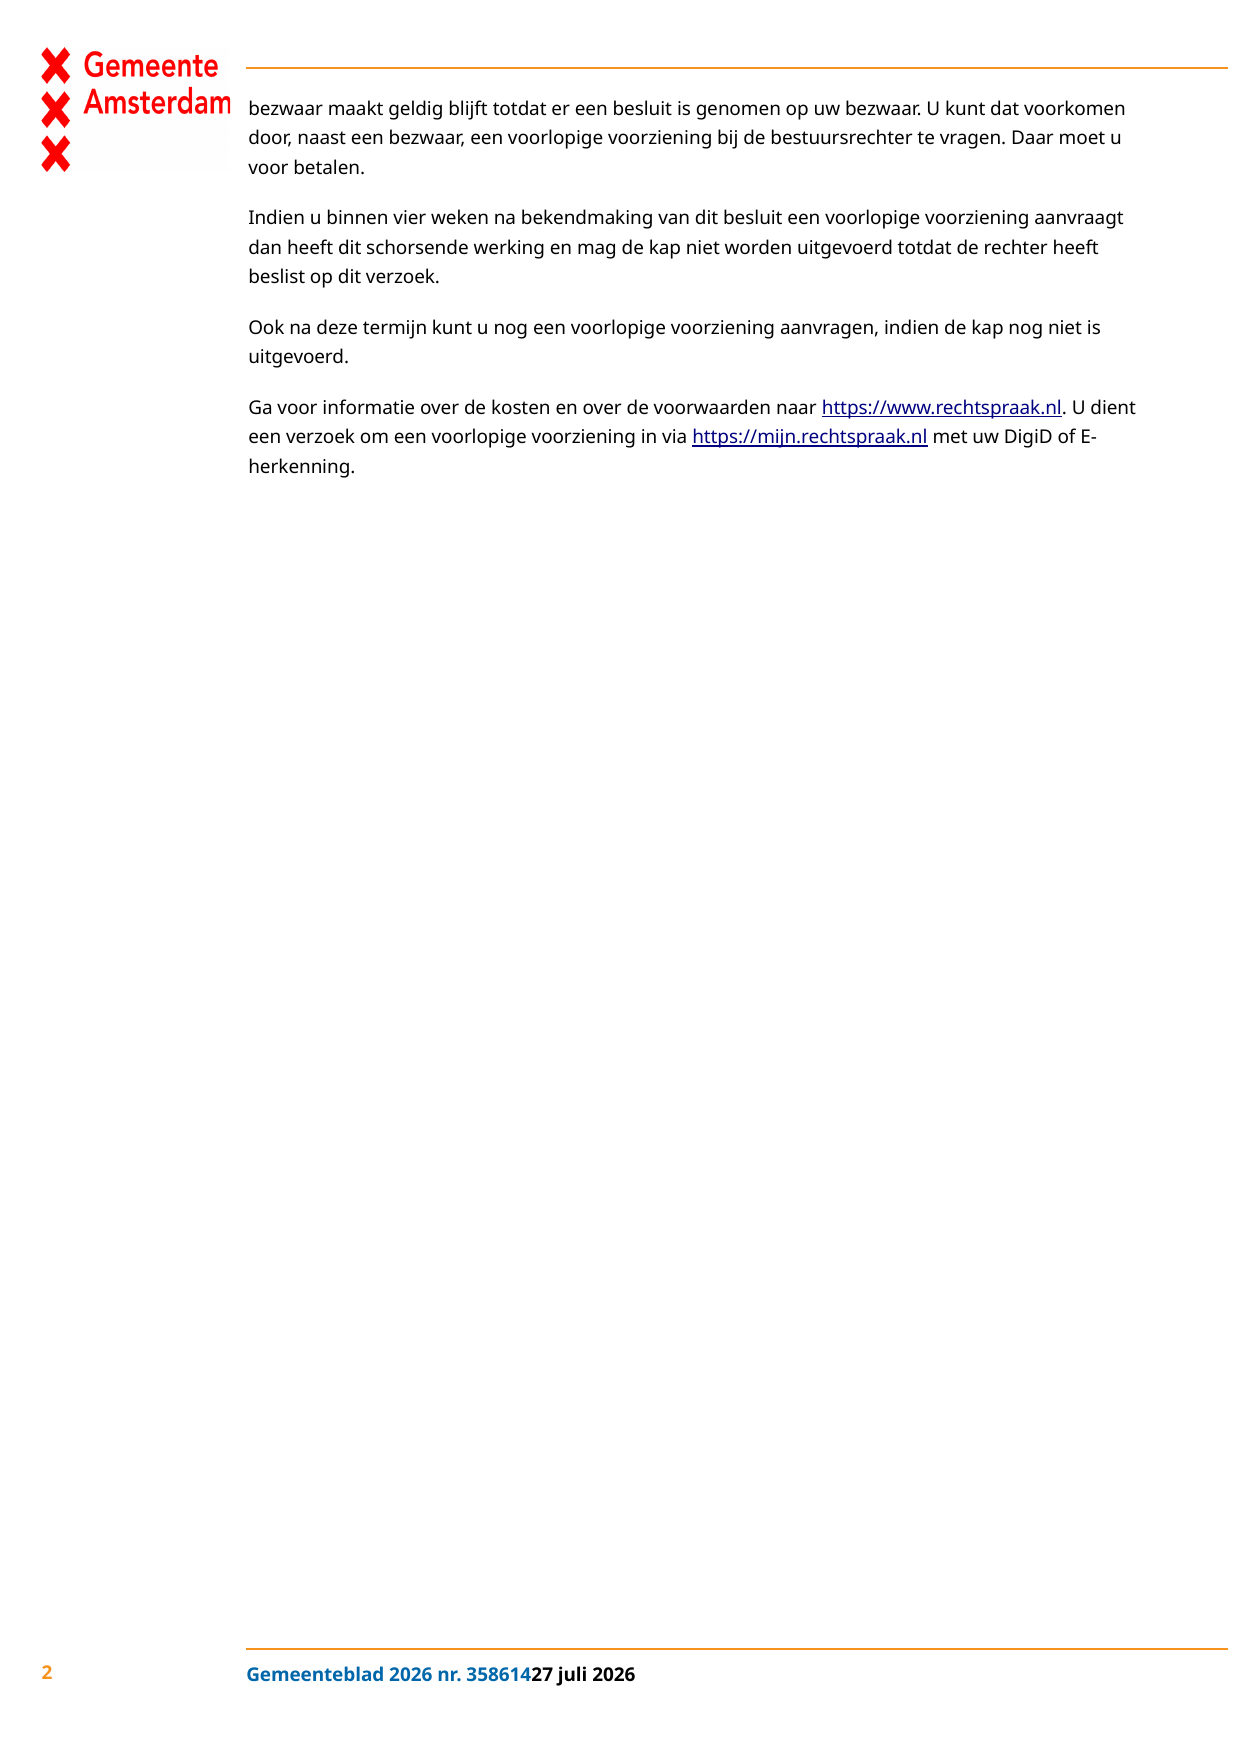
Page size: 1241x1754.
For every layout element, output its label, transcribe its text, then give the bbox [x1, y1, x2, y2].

text Indien u binnen vier weken na bekendmaking van dit besluit een voorlopige voorziening aanvraagt dan heeft dit schorsende werking en mag de kap niet worden uitgevoerd totdat de rechter heeft beslist op dit verzoek. [248, 204, 1152, 289]
picture [41, 47, 231, 172]
text Ook na deze termijn kunt u nog een voorlopige voorziening aanvragen, indien de kap nog niet is uitgevoerd. [248, 314, 1152, 369]
text bezwaar maakt geldig blijft totdat er een besluit is genomen op uw bezwaar. U kunt dat voorkomen door, naast een bezwaar, een voorlopige voorziening bij de bestuursrechter te vragen. Daar moet u voor betalen. [248, 95, 1152, 180]
text Ga voor informatie over de kosten en over de voorwaarden naar https://www.rechtspraak.nl. U dient een verzoek om een voorlopige voorziening in via https://mijn.rechtspraak.nl met uw DigiD of E-herkenning. [248, 394, 1152, 479]
